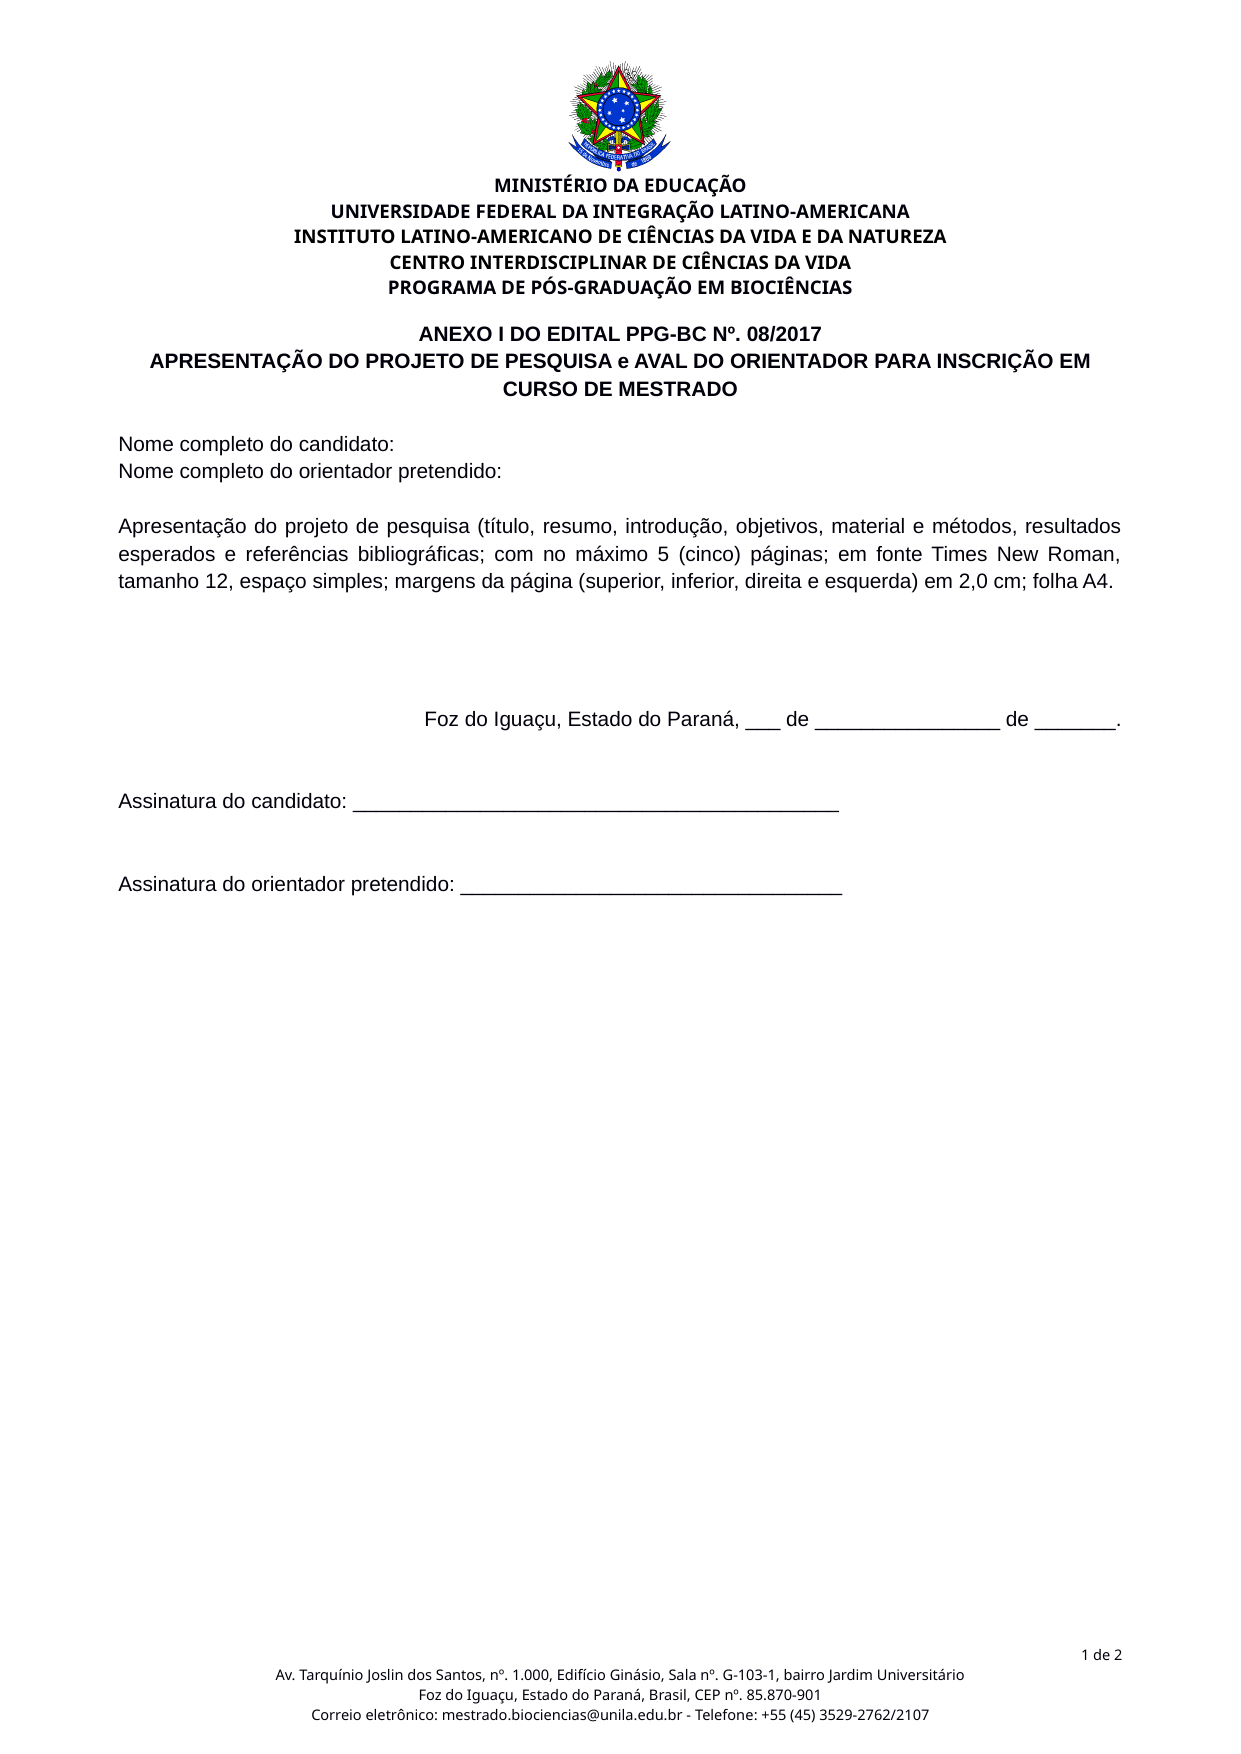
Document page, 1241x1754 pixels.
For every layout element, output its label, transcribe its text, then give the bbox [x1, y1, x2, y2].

text Assinatura do candidato: __________________________________________ [118, 789, 1122, 813]
text Nome completo do orientador pretendido: [118, 459, 1122, 483]
picture [565, 59, 675, 173]
text ANEXO I DO EDITAL PPG-BC Nº. 08/2017 [118, 322, 1122, 346]
text Apresentação do projeto de pesquisa (título, resumo, introdução, objetivos, material e métodos, resultados esperados e referências bibliográficas; com no máximo 5 (cinco) páginas; em fonte Times New Roman, tamanho 12, espaço simples; margens da página (superior, inferior, direita e esquerda) em 2,0 cm; folha A4. [118, 514, 1122, 593]
text APRESENTAÇÃO DO PROJETO DE PESQUISA e AVAL DO ORIENTADOR PARA INSCRIÇÃO EM CURSO DE MESTRADO [118, 349, 1122, 401]
text Foz do Iguaçu, Estado do Paraná, ___ de ________________ de _______. [118, 707, 1122, 731]
text Assinatura do orientador pretendido: _________________________________ [118, 872, 1122, 896]
text Nome completo do candidato: [118, 432, 1122, 456]
